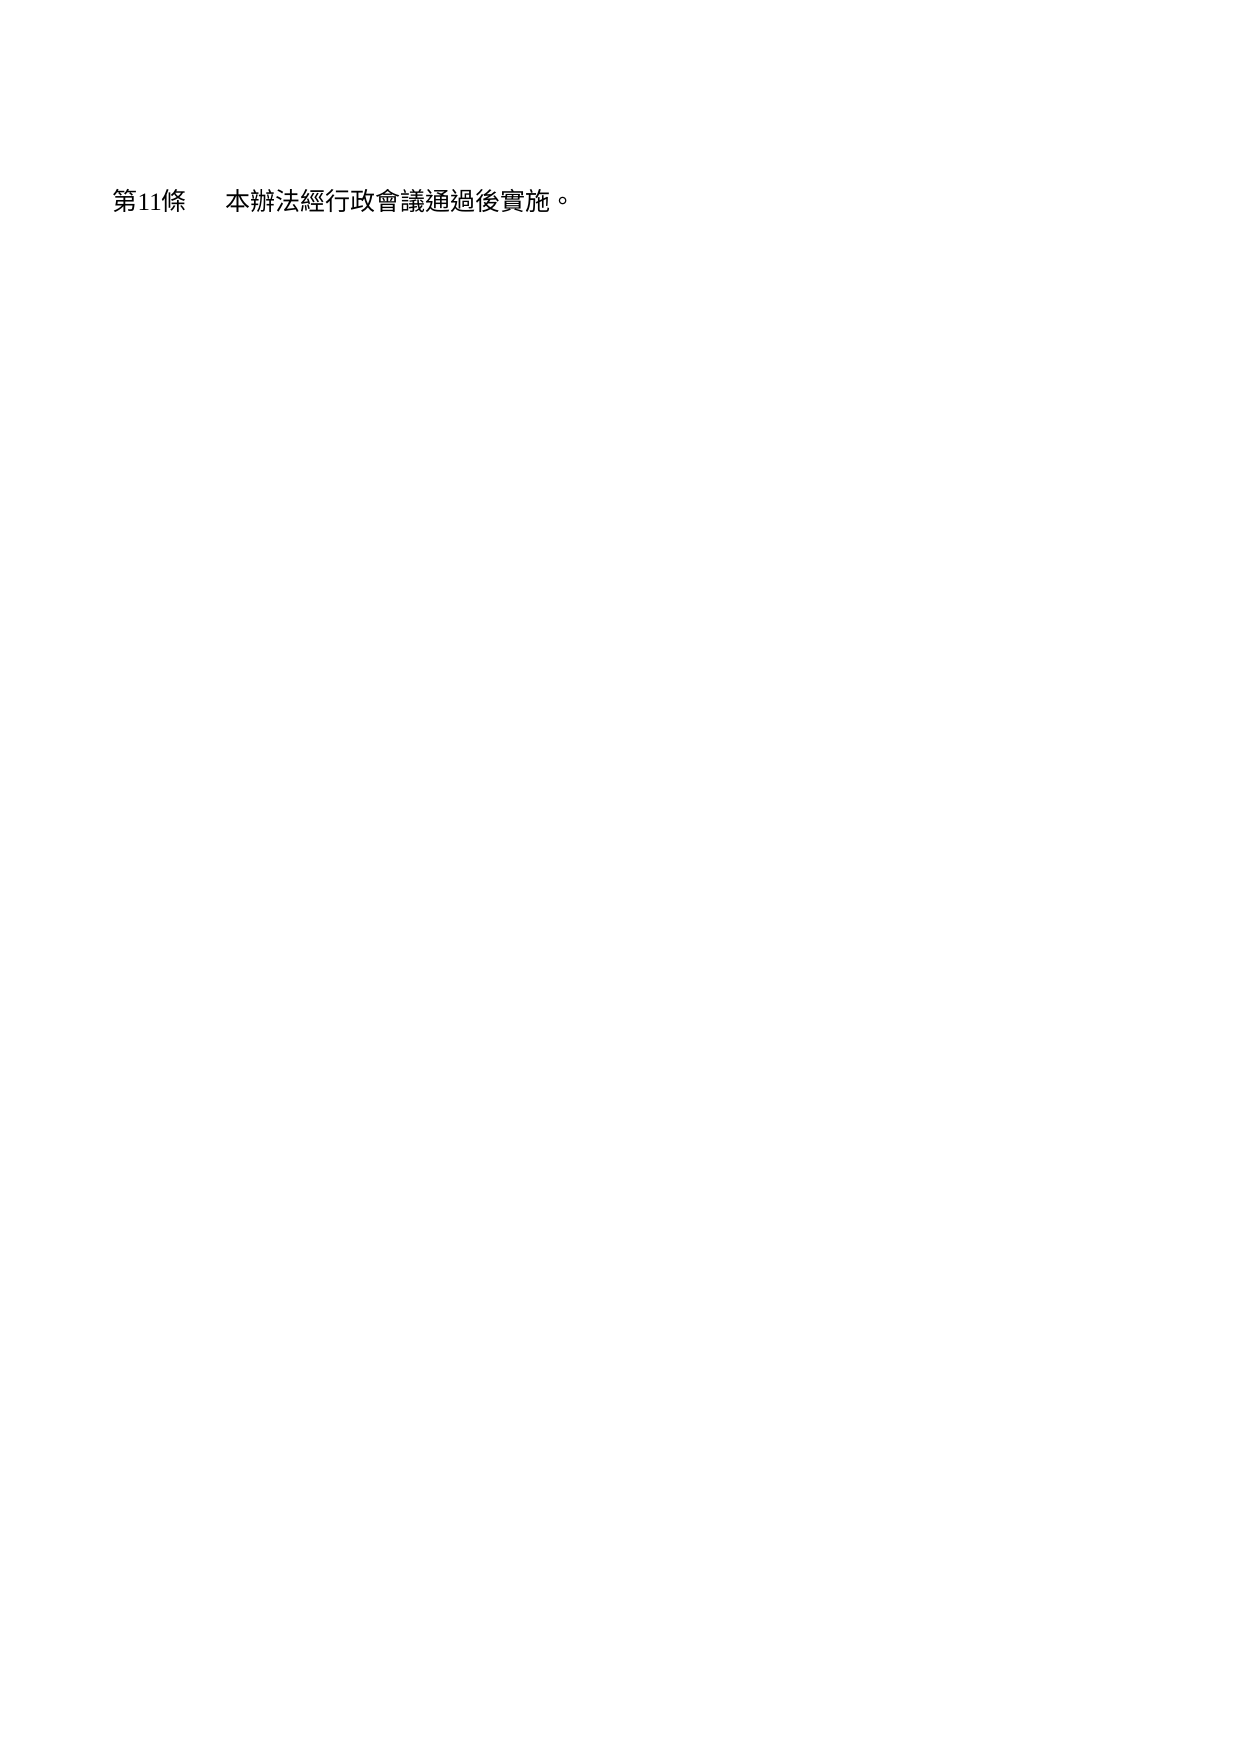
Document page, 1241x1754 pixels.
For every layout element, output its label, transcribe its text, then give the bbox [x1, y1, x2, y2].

list 本辦法經行政會議通過後實施。 [112, 158, 1128, 221]
